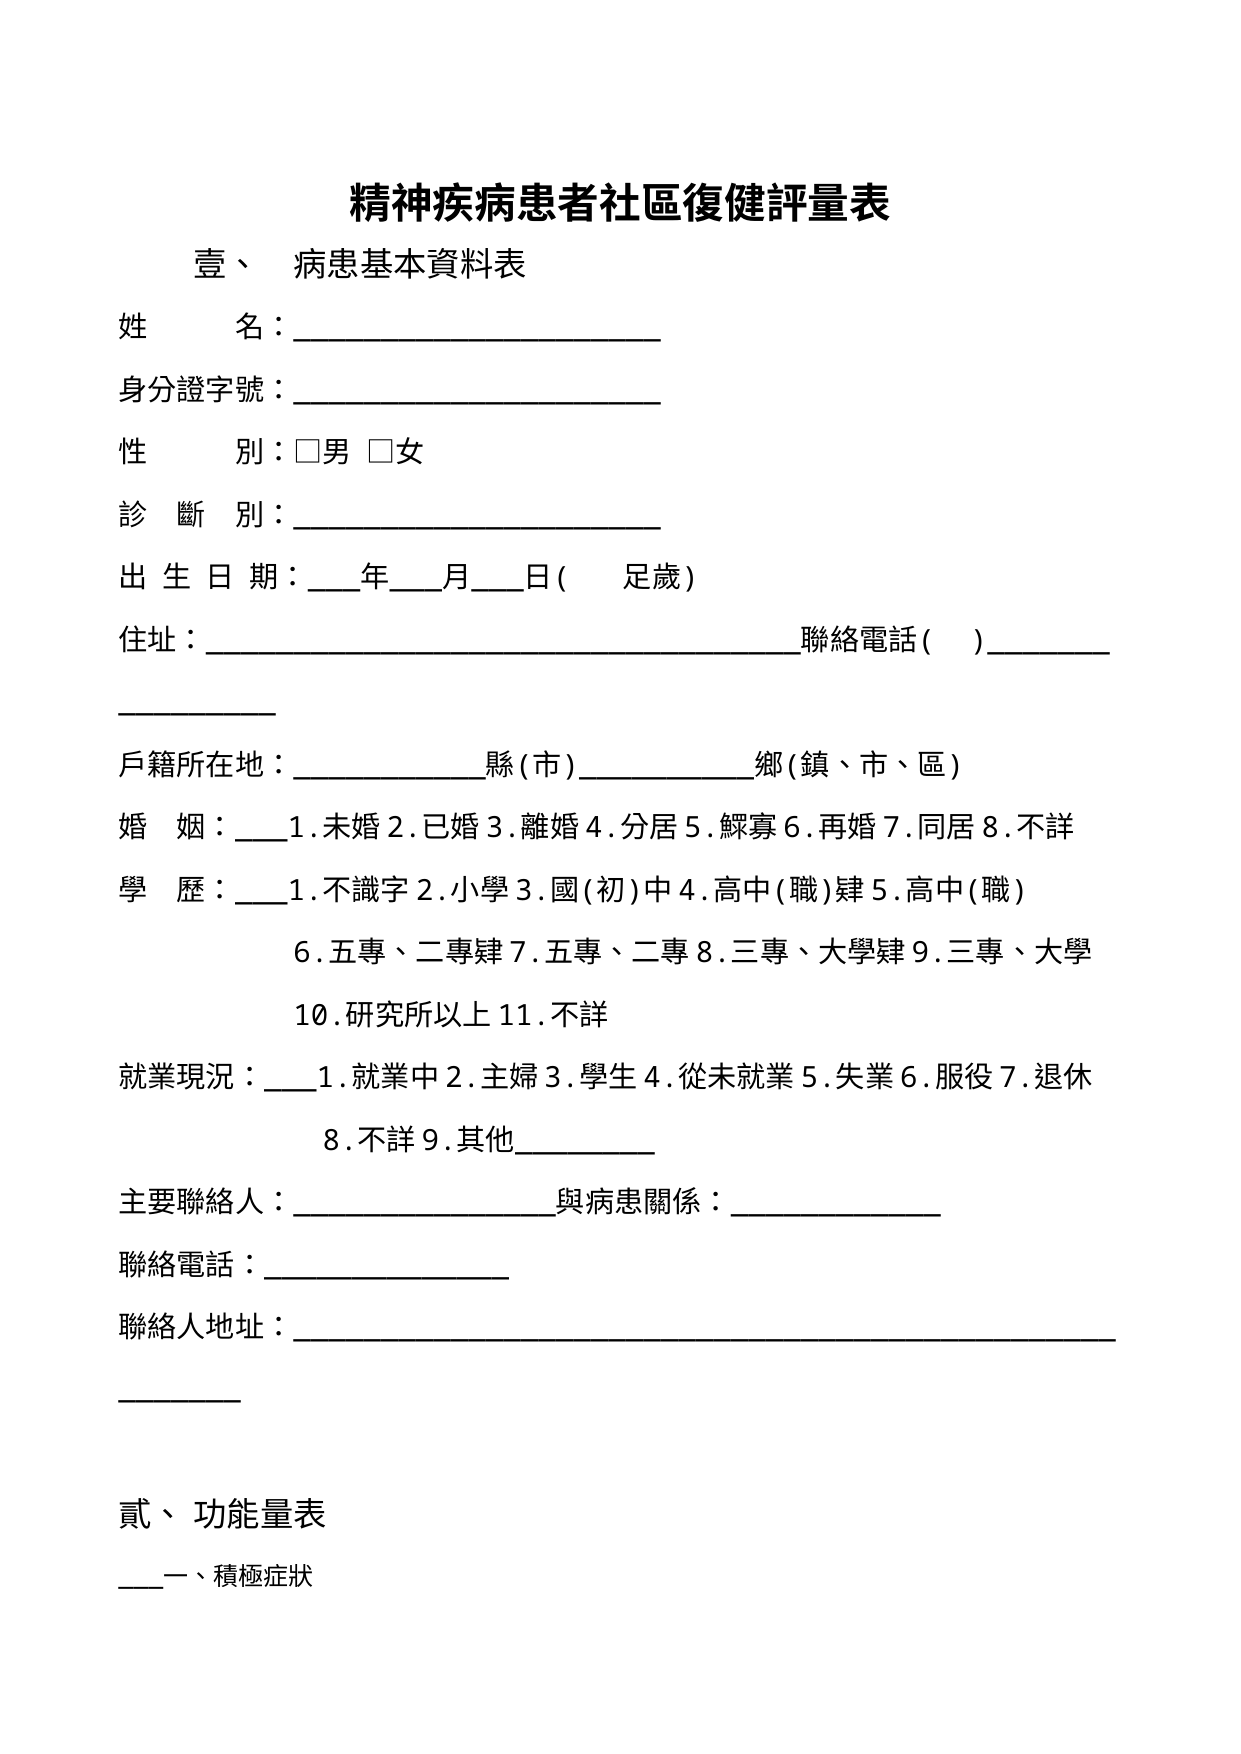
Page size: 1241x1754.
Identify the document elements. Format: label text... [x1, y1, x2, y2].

text 6.五專、二專肄7.五專、二專8.三專、大學肄9.三專、大學 [118, 908, 1122, 971]
text ___一、積極症狀 [118, 1533, 1122, 1596]
text 學 歷：___1.不識字2.小學3.國(初)中4.高中(職)肄5.高中(職) [118, 846, 1122, 908]
text 診 斷 別：_____________________ [118, 471, 1122, 533]
text 出 生 日 期：___年___月___日( 足歲) [118, 533, 1122, 596]
list 功能量表 [118, 1471, 1122, 1533]
text 就業現況：___1.就業中2.主婦3.學生4.從未就業5.失業6.服役7.退休 [118, 1033, 1122, 1096]
text 主要聯絡人：_______________與病患關係：____________ [118, 1158, 1122, 1221]
text 身分證字號：_____________________ [118, 346, 1122, 408]
text 聯絡電話：______________ [118, 1221, 1122, 1283]
text 8.不詳9.其他________ [118, 1096, 1122, 1158]
list 病患基本資料表 [193, 221, 1122, 283]
text 精神疾病患者社區復健評量表 [118, 158, 1122, 221]
text 10.研究所以上11.不詳 [118, 971, 1122, 1033]
text 性 別：□男 □女 [118, 408, 1122, 471]
text 聯絡人地址：______________________________________________________ [118, 1283, 1122, 1408]
text 婚 姻：___1.未婚2.已婚3.離婚4.分居5.鰥寡6.再婚7.同居8.不詳 [118, 783, 1122, 846]
text 戶籍所在地：___________縣(市)__________鄉(鎮、市、區) [118, 721, 1122, 783]
text 姓 名：_____________________ [118, 283, 1122, 346]
text 住址：__________________________________聯絡電話( )________________ [118, 596, 1122, 721]
